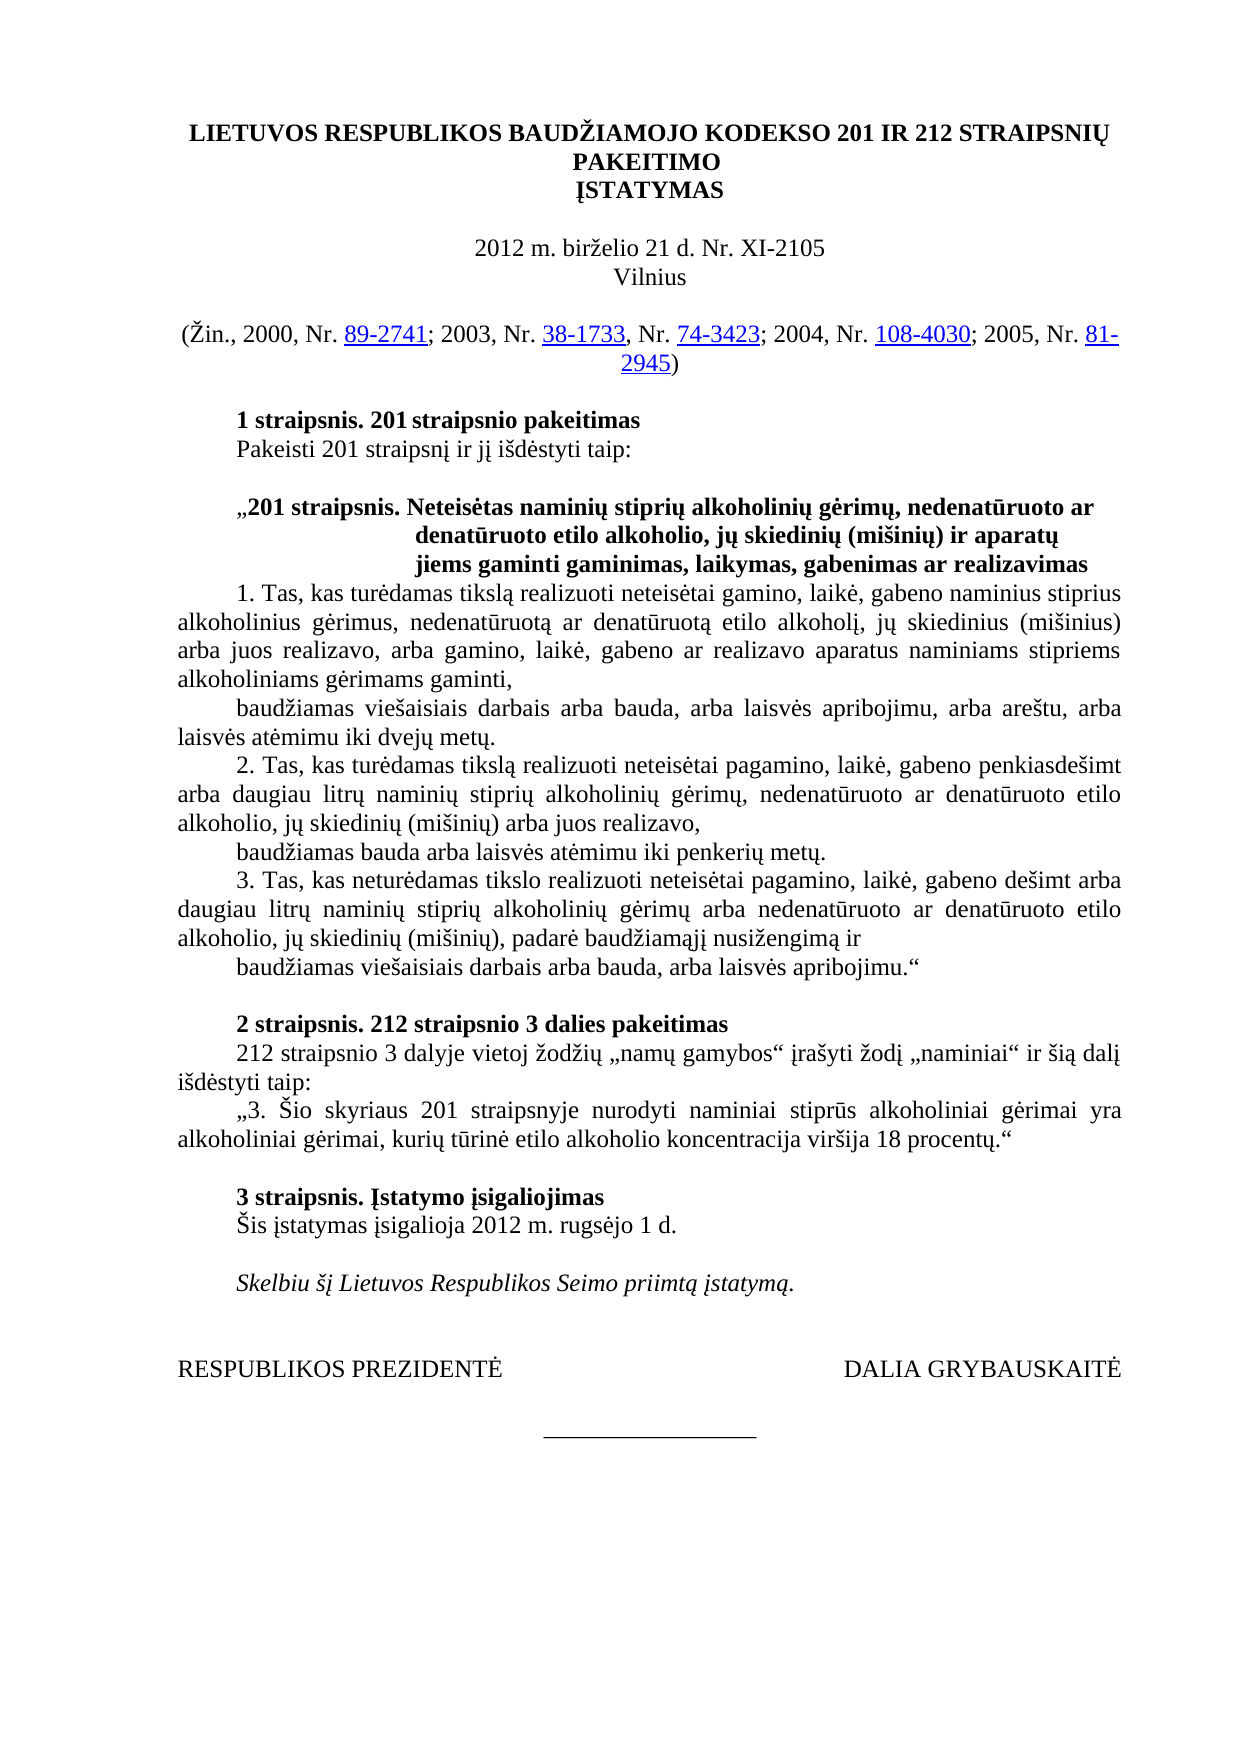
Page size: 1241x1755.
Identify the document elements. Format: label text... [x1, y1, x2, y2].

text 1. Tas, kas turėdamas tikslą realizuoti neteisėtai gamino, laikė, gabeno naminius stiprius alkoholinius gėrimus, nedenatūruotą ar denatūruotą etilo alkoholį, jų skiedinius (mišinius) arba juos realizavo, arba gamino, laikė, gabeno ar realizavo aparatus naminiams stipriems alkoholiniams gėrimams gaminti, [177, 578, 1122, 693]
text 1 straipsnis. 201 straipsnio pakeitimas [177, 406, 1122, 434]
text 3 straipsnis. Įstatymo įsigaliojimas [177, 1182, 1122, 1211]
text 3. Tas, kas neturėdamas tikslo realizuoti neteisėtai pagamino, laikė, gabeno dešimt arba daugiau litrų naminių stiprių alkoholinių gėrimų arba nedenatūruoto ar denatūruoto etilo alkoholio, jų skiedinių (mišinių), padarė baudžiamąjį nusižengimą ir [177, 866, 1122, 952]
text baudžiamas viešaisiais darbais arba bauda, arba laisvės apribojimu.“ [177, 952, 1122, 981]
text RESPUBLIKOS PREZIDENTĖ DALIA GRYBAUSKAITĖ [177, 1354, 1122, 1383]
text 212 straipsnio 3 dalyje vietoj žodžių „namų gamybos“ įrašyti žodį „naminiai“ ir šią dalį išdėstyti taip: [177, 1038, 1122, 1096]
text Pakeisti 201 straipsnį ir jį išdėstyti taip: [177, 434, 1122, 463]
text (Žin., 2000, Nr. 89-2741; 2003, Nr. 38-1733, Nr. 74-3423; 2004, Nr. 108-4030; 2005, Nr. 81-2945) [177, 319, 1122, 377]
text baudžiamas bauda arba laisvės atėmimu iki penkerių metų. [177, 837, 1122, 866]
text 2012 m. birželio 21 d. Nr. XI-2105 [177, 233, 1122, 262]
text „3. Šio skyriaus 201 straipsnyje nurodyti naminiai stiprūs alkoholiniai gėrimai yra alkoholiniai gėrimai, kurių tūrinė etilo alkoholio koncentracija viršija 18 procentų.“ [177, 1096, 1122, 1153]
text „201 straipsnis. Neteisėtas naminių stiprių alkoholinių gėrimų, nedenatūruoto ar denatūruoto etilo alkoholio, jų skiedinių (mišinių) ir aparatų jiems gaminti gaminimas, laikymas, gabenimas ar realizavimas [236, 492, 1122, 578]
text Šis įstatymas įsigalioja 2012 m. rugsėjo 1 d. [177, 1211, 1122, 1239]
text Skelbiu šį Lietuvos Respublikos Seimo priimtą įstatymą. [177, 1268, 1122, 1297]
text baudžiamas viešaisiais darbais arba bauda, arba laisvės apribojimu, arba areštu, arba laisvės atėmimu iki dvejų metų. [177, 693, 1122, 751]
text Vilnius [177, 262, 1122, 291]
text LIETUVOS RESPUBLIKOS BAUDŽIAMOJO KODEKSO 201 IR 212 STRAIPSNIŲ PAKEITIMO ĮSTATYMAS [177, 118, 1122, 204]
text _________________ [177, 1412, 1122, 1441]
text 2. Tas, kas turėdamas tikslą realizuoti neteisėtai pagamino, laikė, gabeno penkiasdešimt arba daugiau litrų naminių stiprių alkoholinių gėrimų, nedenatūruoto ar denatūruoto etilo alkoholio, jų skiedinių (mišinių) arba juos realizavo, [177, 751, 1122, 837]
text 2 straipsnis. 212 straipsnio 3 dalies pakeitimas [177, 1009, 1122, 1038]
